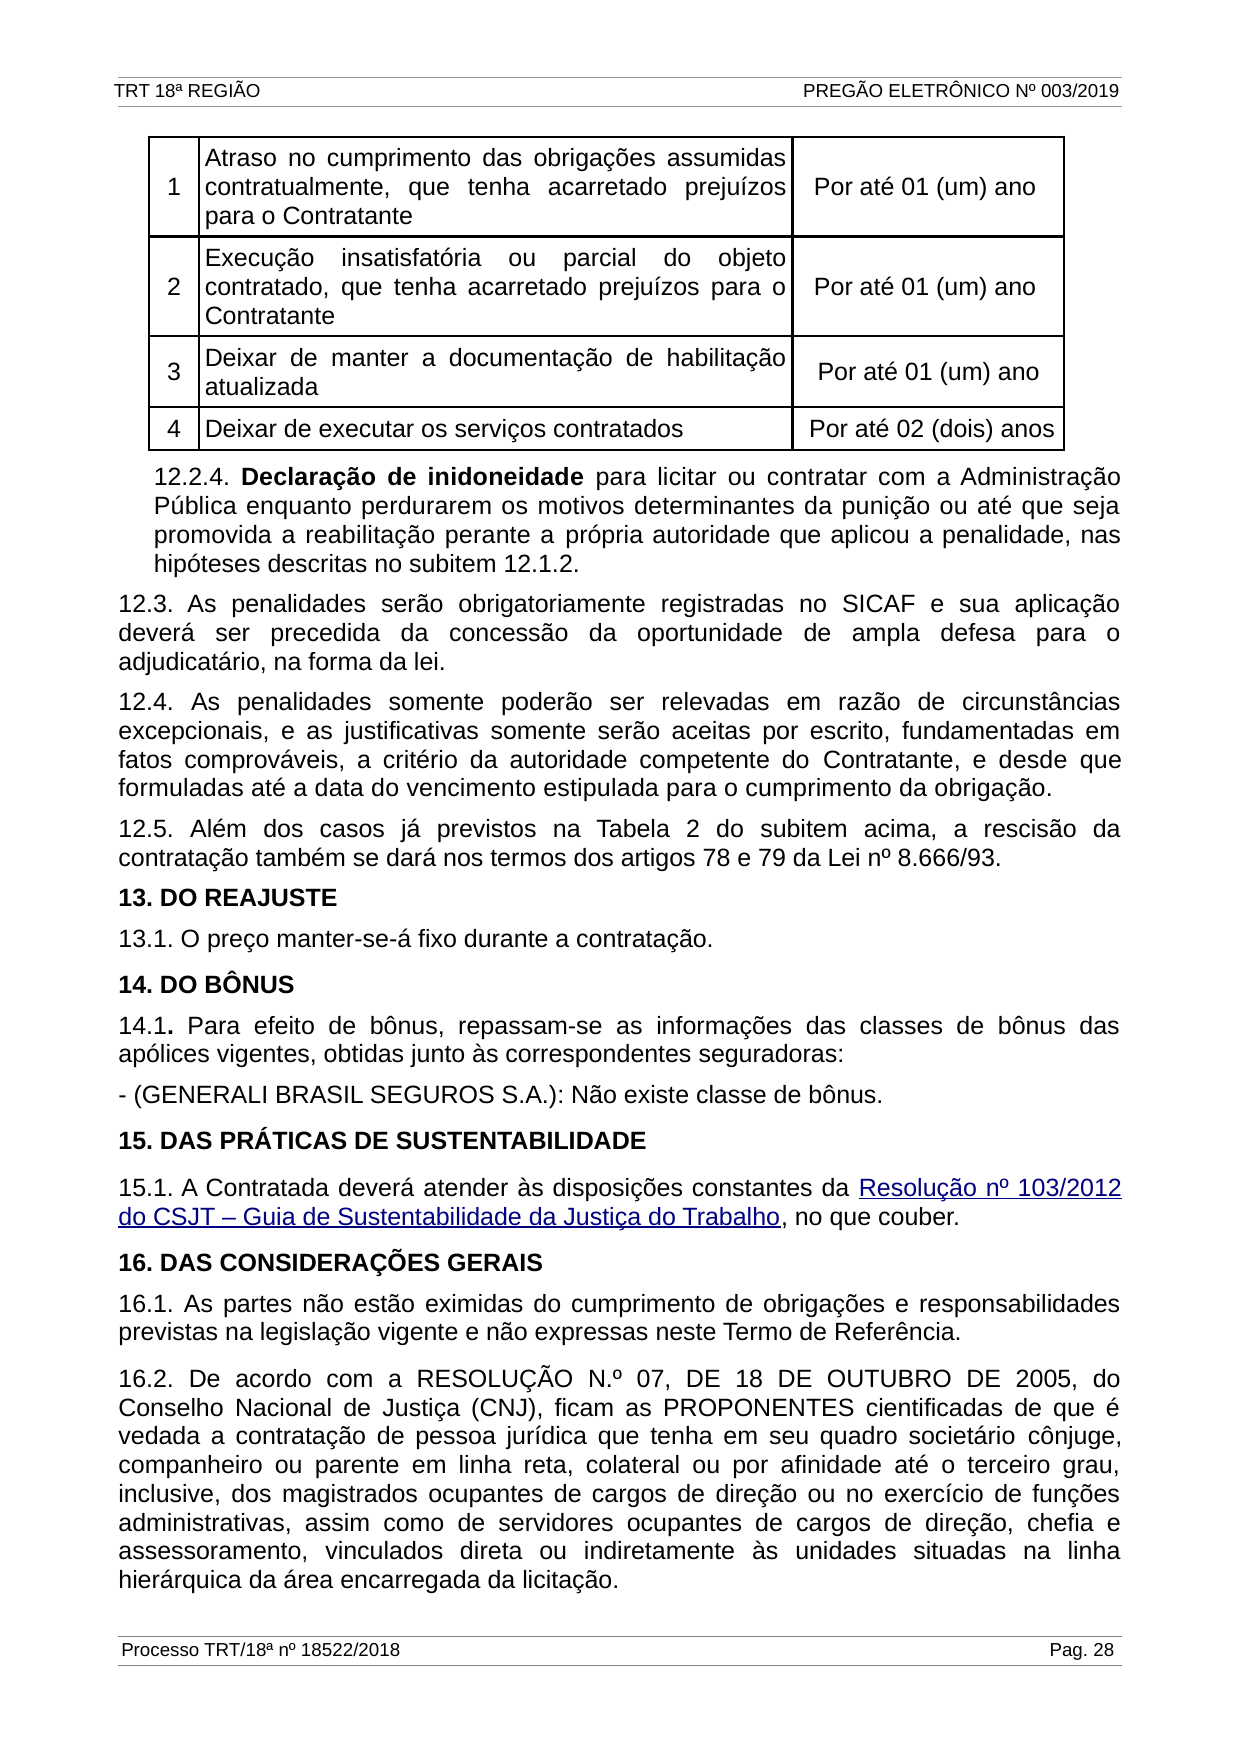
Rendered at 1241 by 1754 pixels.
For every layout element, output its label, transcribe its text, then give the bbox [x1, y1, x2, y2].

text 12.5. Além dos casos já previstos na Tabela 2 do subitem acima, a rescisão da contratação também se dará nos termos dos artigos 78 e 79 da Lei nº 8.666/93. [118, 814, 1122, 871]
table_cell Por até 01 (um) ano [794, 138, 1063, 235]
text 16. DAS CONSIDERAÇÕES GERAIS [118, 1248, 1122, 1277]
text 15.1. A Contratada deverá atender às disposições constantes da Resolução nº 103/2012 do CSJT – Guia de Sustentabilidade da Justiça do Trabalho, no que couber. [118, 1173, 1122, 1230]
text 15. DAS PRÁTICAS DE SUSTENTABILIDADE [118, 1126, 1122, 1155]
text 12.3. As penalidades serão obrigatoriamente registradas no SICAF e sua aplicação deverá ser precedida da concessão da oportunidade de ampla defesa para o adjudicatário, na forma da lei. [118, 589, 1122, 675]
text 14. DO BÔNUS [118, 970, 1122, 999]
table_cell Atraso no cumprimento das obrigações assumidas contratualmente, que tenha acarretado prejuízos para o Contratante [200, 138, 791, 235]
text 16.1. As partes não estão eximidas do cumprimento de obrigações e responsabilidades previstas na legislação vigente e não expressas neste Termo de Referência. [118, 1288, 1122, 1346]
table_cell Por até 01 (um) ano [794, 337, 1063, 406]
table_cell 3 [150, 337, 198, 406]
text 13. DO REAJUSTE [118, 883, 1122, 912]
table_cell Por até 02 (dois) anos [794, 408, 1063, 448]
text 12.2.4. Declaração de inidoneidade para licitar ou contratar com a Administração Pública enquanto perdurarem os motivos determinantes da punição ou até que seja promovida a reabilitação perante a própria autoridade que aplicou a penalidade, nas hipóteses descritas no subitem 12.1.2. [153, 462, 1122, 577]
table_cell 1 [150, 138, 198, 235]
text 13.1. O preço manter-se-á fixo durante a contratação. [118, 924, 1122, 952]
text 16.2. De acordo com a RESOLUÇÃO N.º 07, DE 18 DE OUTUBRO DE 2005, do Conselho Nacional de Justiça (CNJ), ficam as PROPONENTES cientificadas de que é vedada a contratação de pessoa jurídica que tenha em seu quadro societário cônjuge, companheiro ou parente em linha reta, colateral ou por afinidade até o terceiro grau, inclusive, dos magistrados ocupantes de cargos de direção ou no exercício de funções administrativas, assim como de servidores ocupantes de cargos de direção, chefia e assessoramento, vinculados direta ou indiretamente às unidades situadas na linha hierárquica da área encarregada da licitação. [118, 1364, 1122, 1594]
text 14.1. Para efeito de bônus, repassam-se as informações das classes de bônus das apólices vigentes, obtidas junto às correspondentes seguradoras: [118, 1011, 1122, 1068]
text - (GENERALI BRASIL SEGUROS S.A.): Não existe classe de bônus. [118, 1080, 1122, 1109]
table_cell 4 [150, 408, 198, 448]
text 12.4. As penalidades somente poderão ser relevadas em razão de circunstâncias excepcionais, e as justificativas somente serão aceitas por escrito, fundamentadas em fatos comprováveis, a critério da autoridade competente do Contratante, e desde que formuladas até a data do vencimento estipulada para o cumprimento da obrigação. [118, 687, 1122, 802]
table_cell 2 [150, 238, 198, 335]
table_cell Deixar de executar os serviços contratados [200, 408, 791, 448]
table_cell Por até 01 (um) ano [794, 238, 1063, 335]
table_cell Execução insatisfatória ou parcial do objeto contratado, que tenha acarretado prejuízos para o Contratante [200, 238, 791, 335]
table_cell Deixar de manter a documentação de habilitação atualizada [200, 337, 791, 406]
